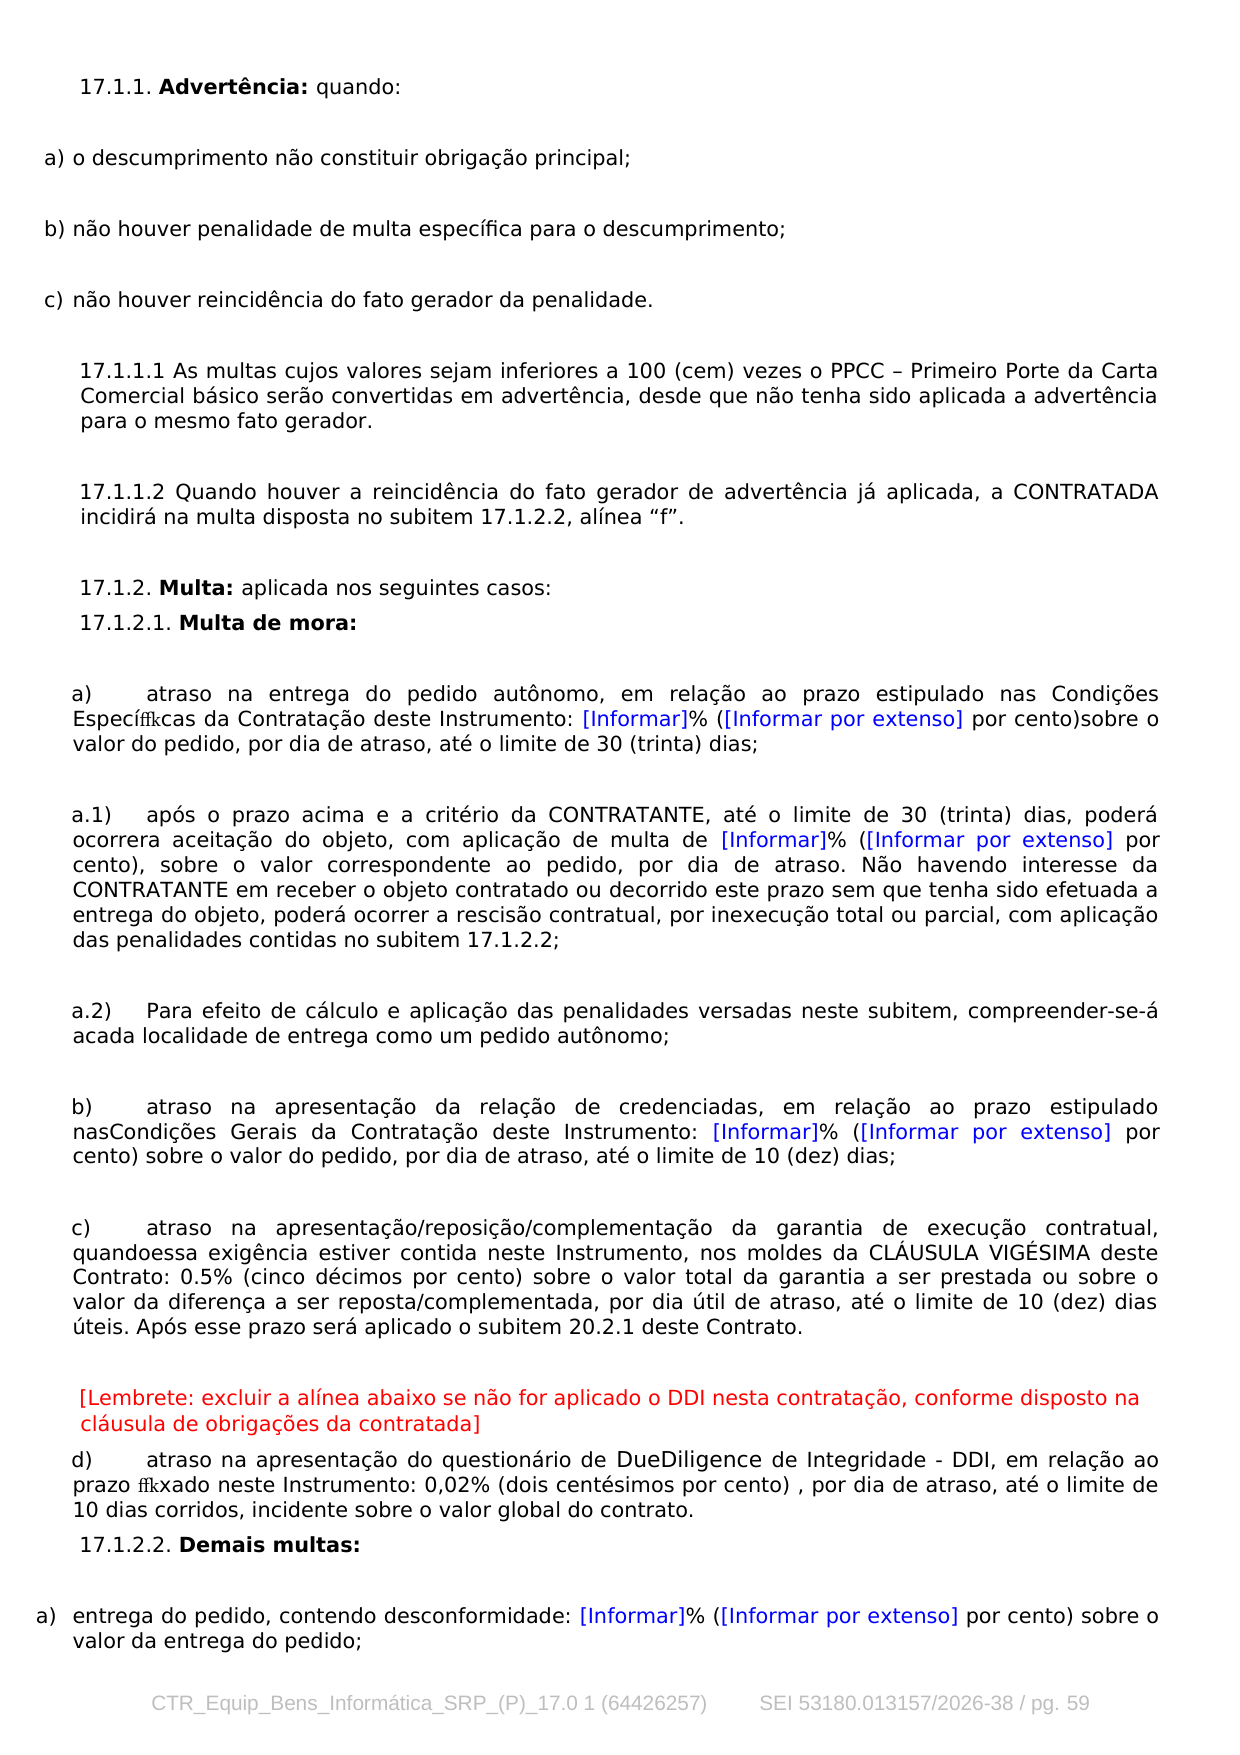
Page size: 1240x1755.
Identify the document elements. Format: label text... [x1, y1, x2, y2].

text 17.1.1.2 Quando houver a reincidência do fato gerador de advertência já aplicada, a CONTRATADA incidirá na multa disposta no subitem 17.1.2.2, alínea “f”. [79, 480, 1160, 529]
text 17.1.1.1 As multas cujos valores sejam inferiores a 100 (cem) vezes o PPCC – Primeiro Porte da Carta Comercial básico serão convertidas em advertência, desde que não tenha sido aplicada a advertência para o mesmo fato gerador. [79, 359, 1160, 433]
list atraso na entrega do pedido autônomo, em relação ao prazo estipulado nas Condições Especícas da Contratação deste Instrumento: [Informar]% ([Informar por extenso] por cento)sobre o valor do pedido, por dia de atraso, até o limite de 30 (trinta) dias; [71, 682, 1160, 757]
list não houver reincidência do fato gerador da penalidade. [44, 288, 1160, 312]
text 17.1.2.2. Demais multas: [79, 1533, 1167, 1557]
list atraso na apresentação/reposição/complementação da garantia de execução contratual, quandoessa exigência estiver contida neste Instrumento, nos moldes da CLÁUSULA VIGÉSIMA deste Contrato: 0.5% (cinco décimos por cento) sobre o valor total da garantia a ser prestada ou sobre o valor da diferença a ser reposta/complementada, por dia útil de atraso, até o limite de 10 (dez) dias úteis. Após esse prazo será aplicado o subitem 20.2.1 deste Contrato. [71, 1216, 1160, 1339]
list entrega do pedido, contendo desconformidade: [Informar]% ([Informar por extenso] por cento) sobre o valor da entrega do pedido; [36, 1604, 1160, 1654]
list após o prazo acima e a critério da CONTRATANTE, até o limite de 30 (trinta) dias, poderá ocorrera aceitação do objeto, com aplicação de multa de [Informar]% ([Informar por extenso] por cento), sobre o valor correspondente ao pedido, por dia de atraso. Não havendo interesse da CONTRATANTE em receber o objeto contratado ou decorrido este prazo sem que tenha sido efetuada a entrega do objeto, poderá ocorrer a rescisão contratual, por inexecução total ou parcial, com aplicação das penalidades contidas no subitem 17.1.2.2; [71, 803, 1160, 952]
list atraso na apresentação do questionário de DueDiligence de Integridade - DDI, em relação ao prazo xado neste Instrumento: 0,02% (dois centésimos por cento) , por dia de atraso, até o limite de 10 dias corridos, incidente sobre o valor global do contrato. [71, 1447, 1160, 1522]
text 17.1.1. Advertência: quando: [79, 75, 1160, 99]
list não houver penalidade de multa específica para o descumprimento; [44, 217, 1160, 241]
list Para efeito de cálculo e aplicação das penalidades versadas neste subitem, compreender-se-á acada localidade de entrega como um pedido autônomo; [71, 999, 1160, 1048]
text 17.1.2.1. Multa de mora: [79, 611, 1167, 635]
list o descumprimento não constituir obrigação principal; [44, 146, 1160, 170]
text 17.1.2. Multa: aplicada nos seguintes casos: [79, 576, 1160, 600]
list atraso na apresentação da relação de credenciadas, em relação ao prazo estipulado nasCondições Gerais da Contratação deste Instrumento: [Informar]% ([Informar por extenso] por cento) sobre o valor do pedido, por dia de atraso, até o limite de 10 (dez) dias; [71, 1095, 1160, 1169]
text [Lembrete: excluir a alínea abaixo se não for aplicado o DDI nesta contratação, conforme disposto na cláusula de obrigações da contratada] [79, 1386, 1167, 1436]
